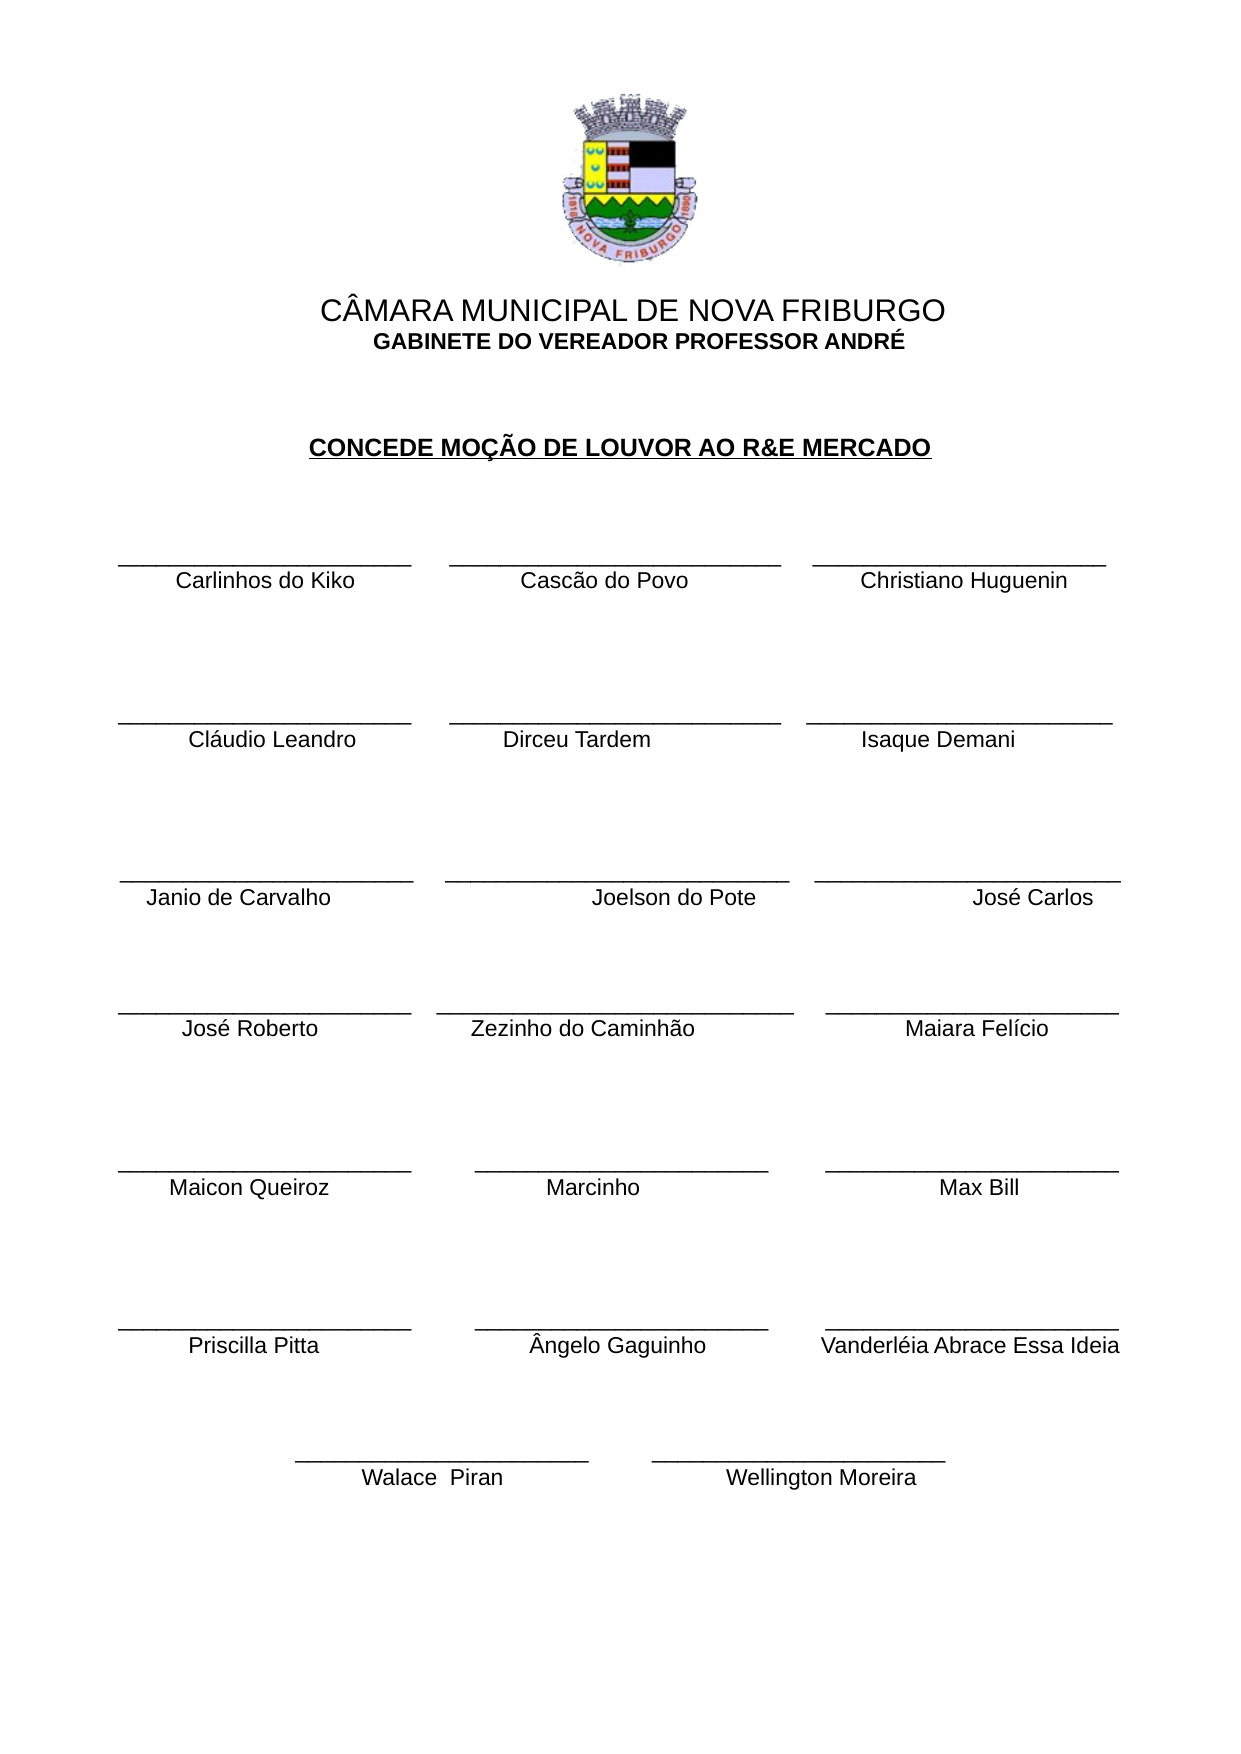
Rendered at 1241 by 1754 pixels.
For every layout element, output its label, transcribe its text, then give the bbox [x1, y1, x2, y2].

picture [541, 77, 707, 277]
text Cláudio Leandro Dirceu Tardem Isaque Demani [118, 726, 1122, 752]
text _______________________ _______________________ _______________________ [118, 1305, 1122, 1332]
text Carlinhos do Kiko Cascão do Povo Christiano Huguenin [118, 567, 1122, 594]
text Maicon Queiroz Marcinho Max Bill [118, 1173, 1122, 1200]
text _______________________ _______________________ [118, 1437, 1122, 1463]
text _______________________ __________________________ _______________________ [118, 541, 1122, 567]
text _______________________ __________________________ ________________________ [118, 699, 1122, 726]
text GABINETE DO VEREADOR PROFESSOR ANDRÉ [118, 328, 1122, 354]
text _______________________ _______________________ _______________________ [118, 1147, 1122, 1173]
text _______________________ ___________________________ ________________________ Janio de Carvalho Joelson do Pote José Carlos [118, 857, 1122, 910]
text _______________________ ____________________________ _______________________ [118, 989, 1122, 1015]
text CONCEDE MOÇÃO DE LOUVOR AO R&E MERCADO [118, 433, 1122, 462]
text CÂMARA MUNICIPAL DE NOVA FRIBURGO [118, 292, 1122, 328]
text Walace Piran Wellington Moreira [118, 1463, 1122, 1490]
text Priscilla Pitta Ângelo Gaguinho Vanderléia Abrace Essa Ideia [118, 1332, 1122, 1358]
text José Roberto Zezinho do Caminhão Maiara Felício [118, 1015, 1122, 1042]
